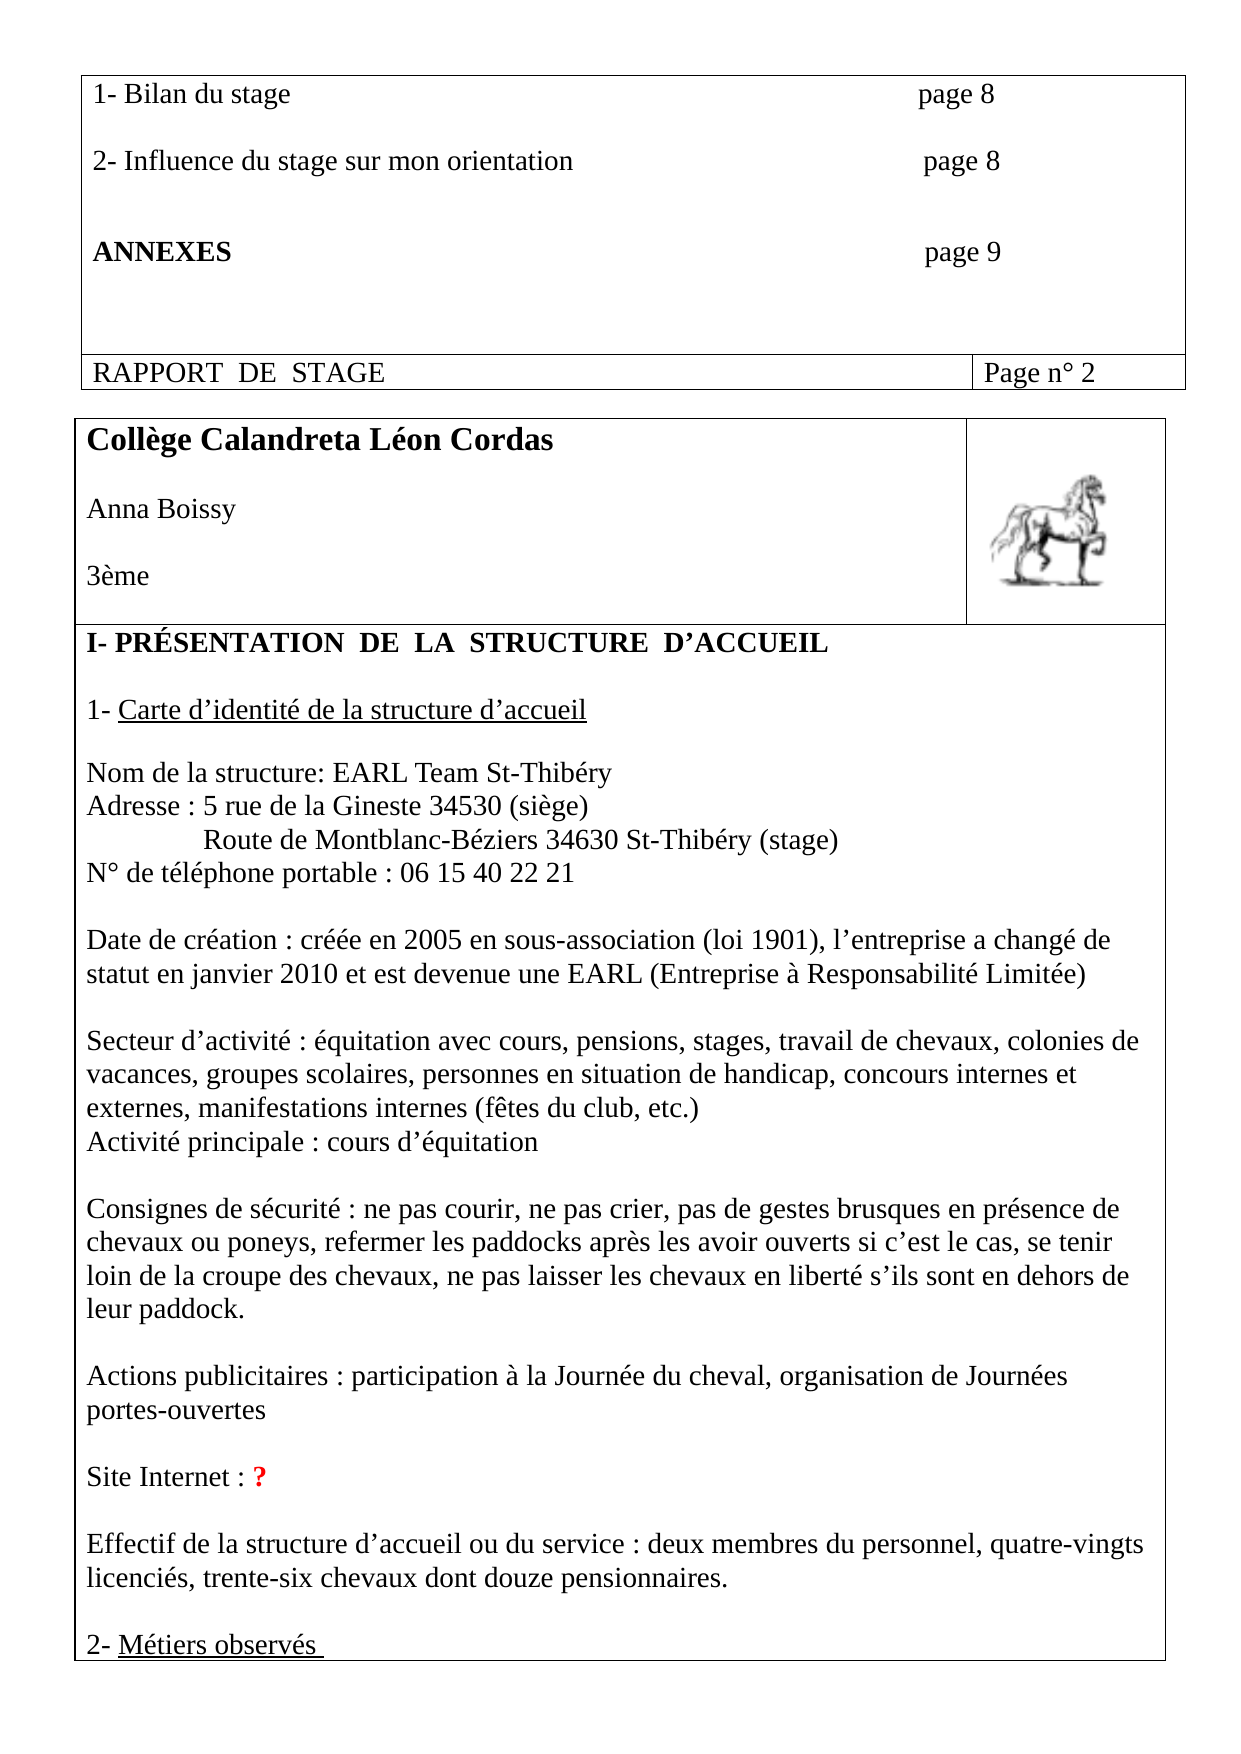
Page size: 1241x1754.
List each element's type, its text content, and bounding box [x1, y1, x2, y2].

table_header Collège Calandreta Léon Cordas Anna Boissy 3ème [76, 419, 966, 624]
table_header [967, 419, 1165, 624]
table_cell 1- Bilan du stage page 8 2- Influence du stage sur mon orientation page 8 ANNEXES page 9 [82, 76, 1185, 354]
table_cell RAPPORT DE STAGE [82, 355, 972, 388]
table_cell I- PRÉSENTATION DE LA STRUCTURE D’ACCUEIL 1- Carte d’identité de la structure d’accueil Nom de la structure: EARL Team St-Thibéry Adresse : 5 rue de la Gineste 34530 (siège) Route de Montblanc-Béziers 34630 St-Thibéry (stage) N° de téléphone portable : 06 15 40 22 21 Date de création : créée en 2005 en sous-association (loi 1901), l’entreprise a changé de statut en janvier 2010 et est devenue une EARL (Entreprise à Responsabilité Limitée) Secteur d’activité : équitation avec cours, pensions, stages, travail de chevaux, colonies de vacances, groupes scolaires, personnes en situation de handicap, concours internes et externes, manifestations internes (fêtes du club, etc.) Activité principale : cours d’équitation Consignes de sécurité : ne pas courir, ne pas crier, pas de gestes brusques en présence de chevaux ou poneys, refermer les paddocks après les avoir ouverts si c’est le cas, se tenir loin de la croupe des chevaux, ne pas laisser les chevaux en liberté s’ils sont en dehors de leur paddock. Actions publicitaires : participation à la Journée du cheval, organisation de Journées portes-ouvertes Site Internet : ? Effectif de la structure d’accueil ou du service : deux membres du personnel, quatre-vingts licenciés, trente-six chevaux dont douze pensionnaires. 2- Métiers observés [76, 625, 1165, 1660]
table_cell Page n° 2 [973, 355, 1185, 388]
